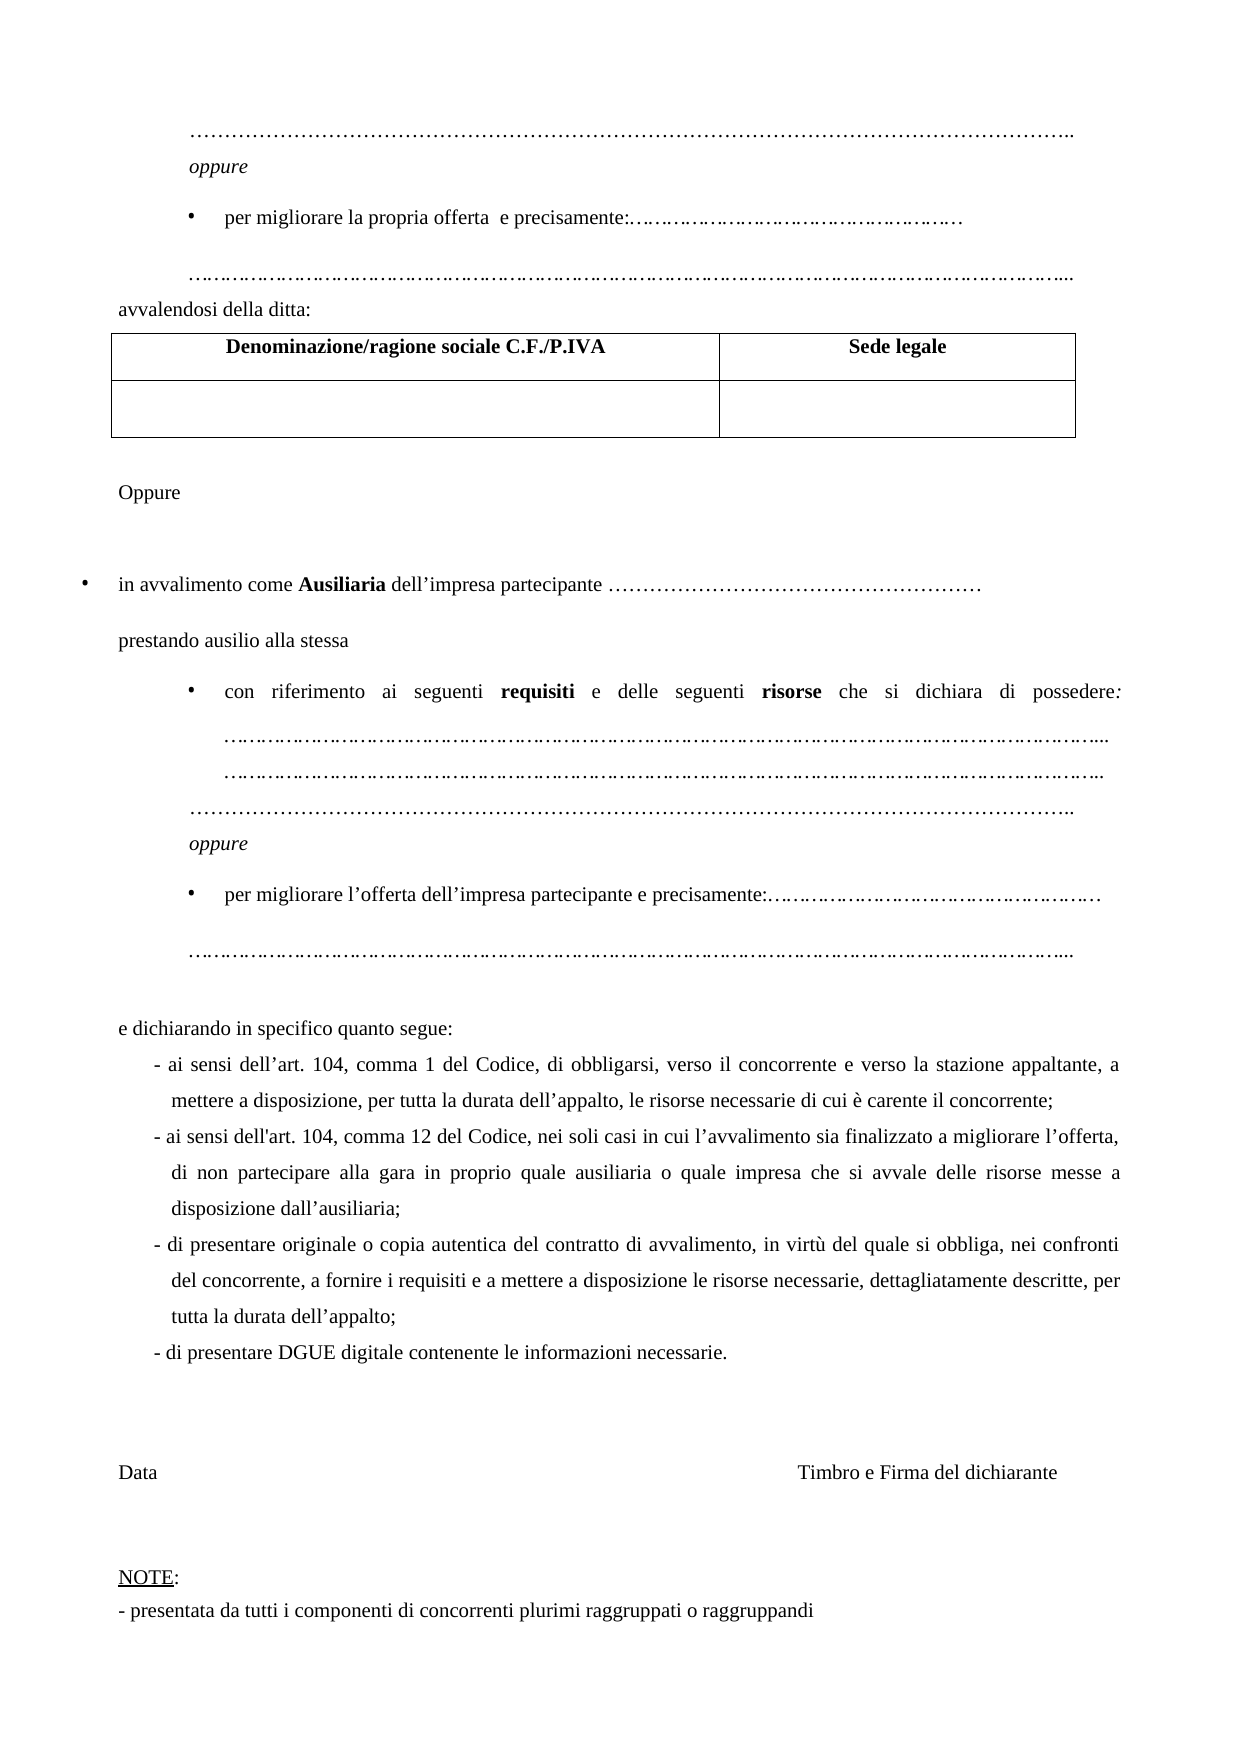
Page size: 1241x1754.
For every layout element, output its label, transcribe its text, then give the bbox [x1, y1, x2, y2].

text - ai sensi dell’art. 104, comma 1 del Codice, di obbligarsi, verso il concorrente e verso la stazione appaltante, a mettere a disposizione, per tutta la durata dell’appalto, le risorse necessarie di cui è carente il concorrente; [153, 1052, 1122, 1112]
list per migliorare la propria offerta e precisamente:……………………………………………… [187, 190, 1122, 237]
text Oppure [118, 480, 1122, 504]
text Data Timbro e Firma del dichiarante [118, 1460, 1122, 1484]
table_header Sede legale [720, 334, 1075, 379]
list in avvalimento come Ausiliaria dell’impresa partecipante ……………………………………………… [81, 558, 1122, 605]
text - presentata da tutti i componenti di concorrenti plurimi raggruppati o raggruppandi [118, 1598, 1122, 1622]
table_header Denominazione/ragione sociale C.F./P.IVA [112, 334, 719, 379]
text oppure [189, 831, 1122, 855]
text oppure [189, 154, 1122, 178]
text NOTE: [118, 1564, 1122, 1589]
list per migliorare l’offerta dell’impresa partecipante e precisamente:……………………………………………… [187, 867, 1122, 914]
list con riferimento ai seguenti requisiti e delle seguenti risorse che si dichiara di possedere: ……………………………………………………………………………………………………………………………...…………………………………………………………………………………………………………………………….. [187, 664, 1122, 783]
text prestando ausilio alla stessa [118, 628, 1122, 652]
text - di presentare originale o copia autentica del contratto di avvalimento, in virtù del quale si obbliga, nei confronti del concorrente, a fornire i requisiti e a mettere a disposizione le risorse necessarie, dettagliatamente descritte, per tutta la durata dell’appalto; [153, 1232, 1122, 1328]
text ……………………………………………………………………………………………………………….. [189, 118, 1122, 142]
text ……………………………………………………………………………………………………………………………... [189, 938, 1122, 962]
table_cell [720, 381, 1075, 437]
text ……………………………………………………………………………………………………………….. [189, 795, 1122, 819]
table_cell [112, 381, 719, 437]
text - di presentare DGUE digitale contenente le informazioni necessarie. [153, 1340, 1122, 1364]
text e dichiarando in specifico quanto segue: [118, 1016, 1122, 1040]
text - ai sensi dell'art. 104, comma 12 del Codice, nei soli casi in cui l’avvalimento sia finalizzato a migliorare l’offerta, di non partecipare alla gara in proprio quale ausiliaria o quale impresa che si avvale delle risorse messe a disposizione dall’ausiliaria; [153, 1124, 1122, 1220]
text avvalendosi della ditta: [118, 297, 1122, 321]
text ……………………………………………………………………………………………………………………………... [189, 261, 1122, 285]
